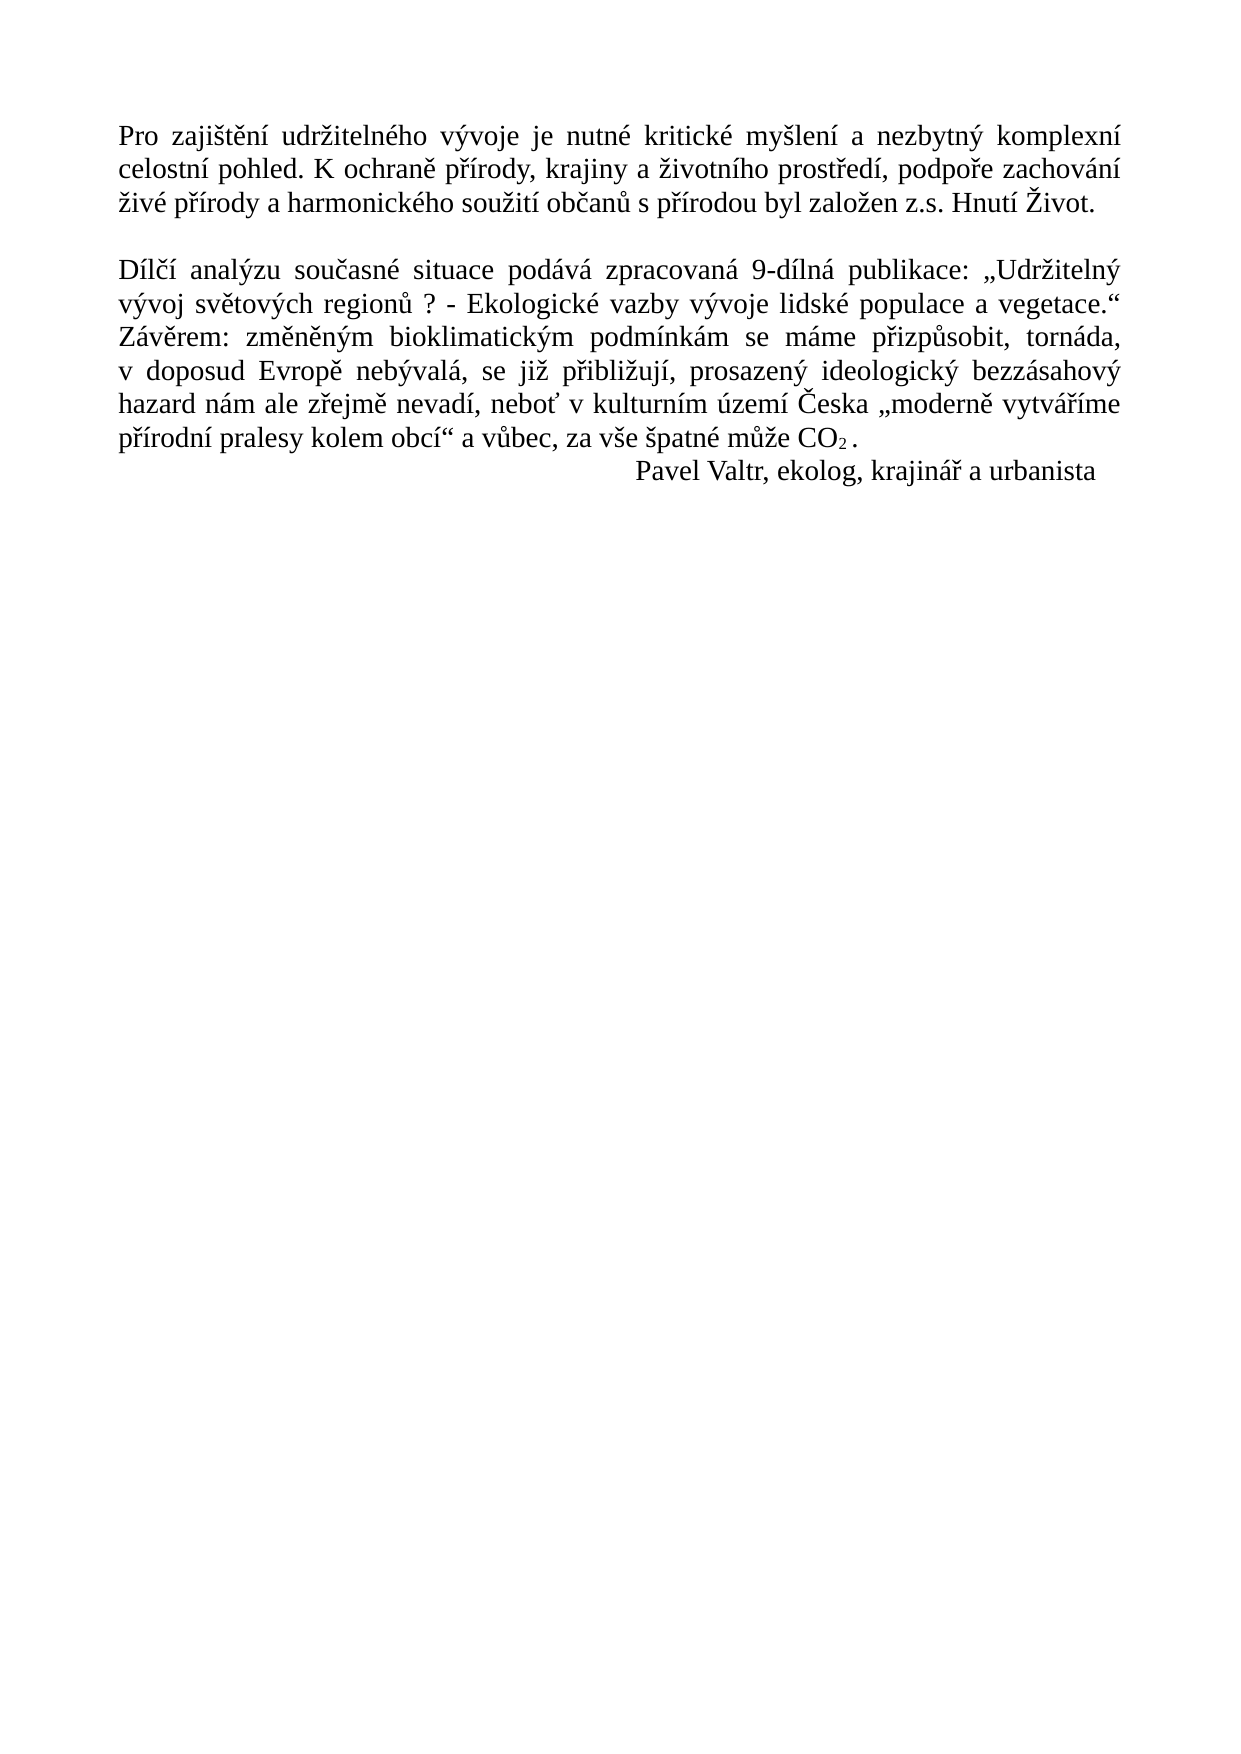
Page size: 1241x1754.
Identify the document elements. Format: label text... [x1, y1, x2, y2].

text Pro zajištění udržitelného vývoje je nutné kritické myšlení a nezbytný komplexní celostní pohled. K ochraně přírody, krajiny a životního prostředí, podpoře zachování živé přírody a harmonického soužití občanů s přírodou byl založen z.s. Hnutí Život. [118, 118, 1122, 219]
text Dílčí analýzu současné situace podává zpracovaná 9-dílná publikace: „Udržitelný vývoj světových regionů ? - Ekologické vazby vývoje lidské populace a vegetace.“ Závěrem: změněným bioklimatickým podmínkám se máme přizpůsobit, tornáda, v doposud Evropě nebývalá, se již přibližují, prosazený ideologický bezzásahový hazard nám ale zřejmě nevadí, neboť v kulturním území Česka „moderně vytváříme přírodní pralesy kolem obcí“ a vůbec, za vše špatné může CO2 . [118, 252, 1122, 453]
text Pavel Valtr, ekolog, krajinář a urbanista [118, 453, 1122, 487]
